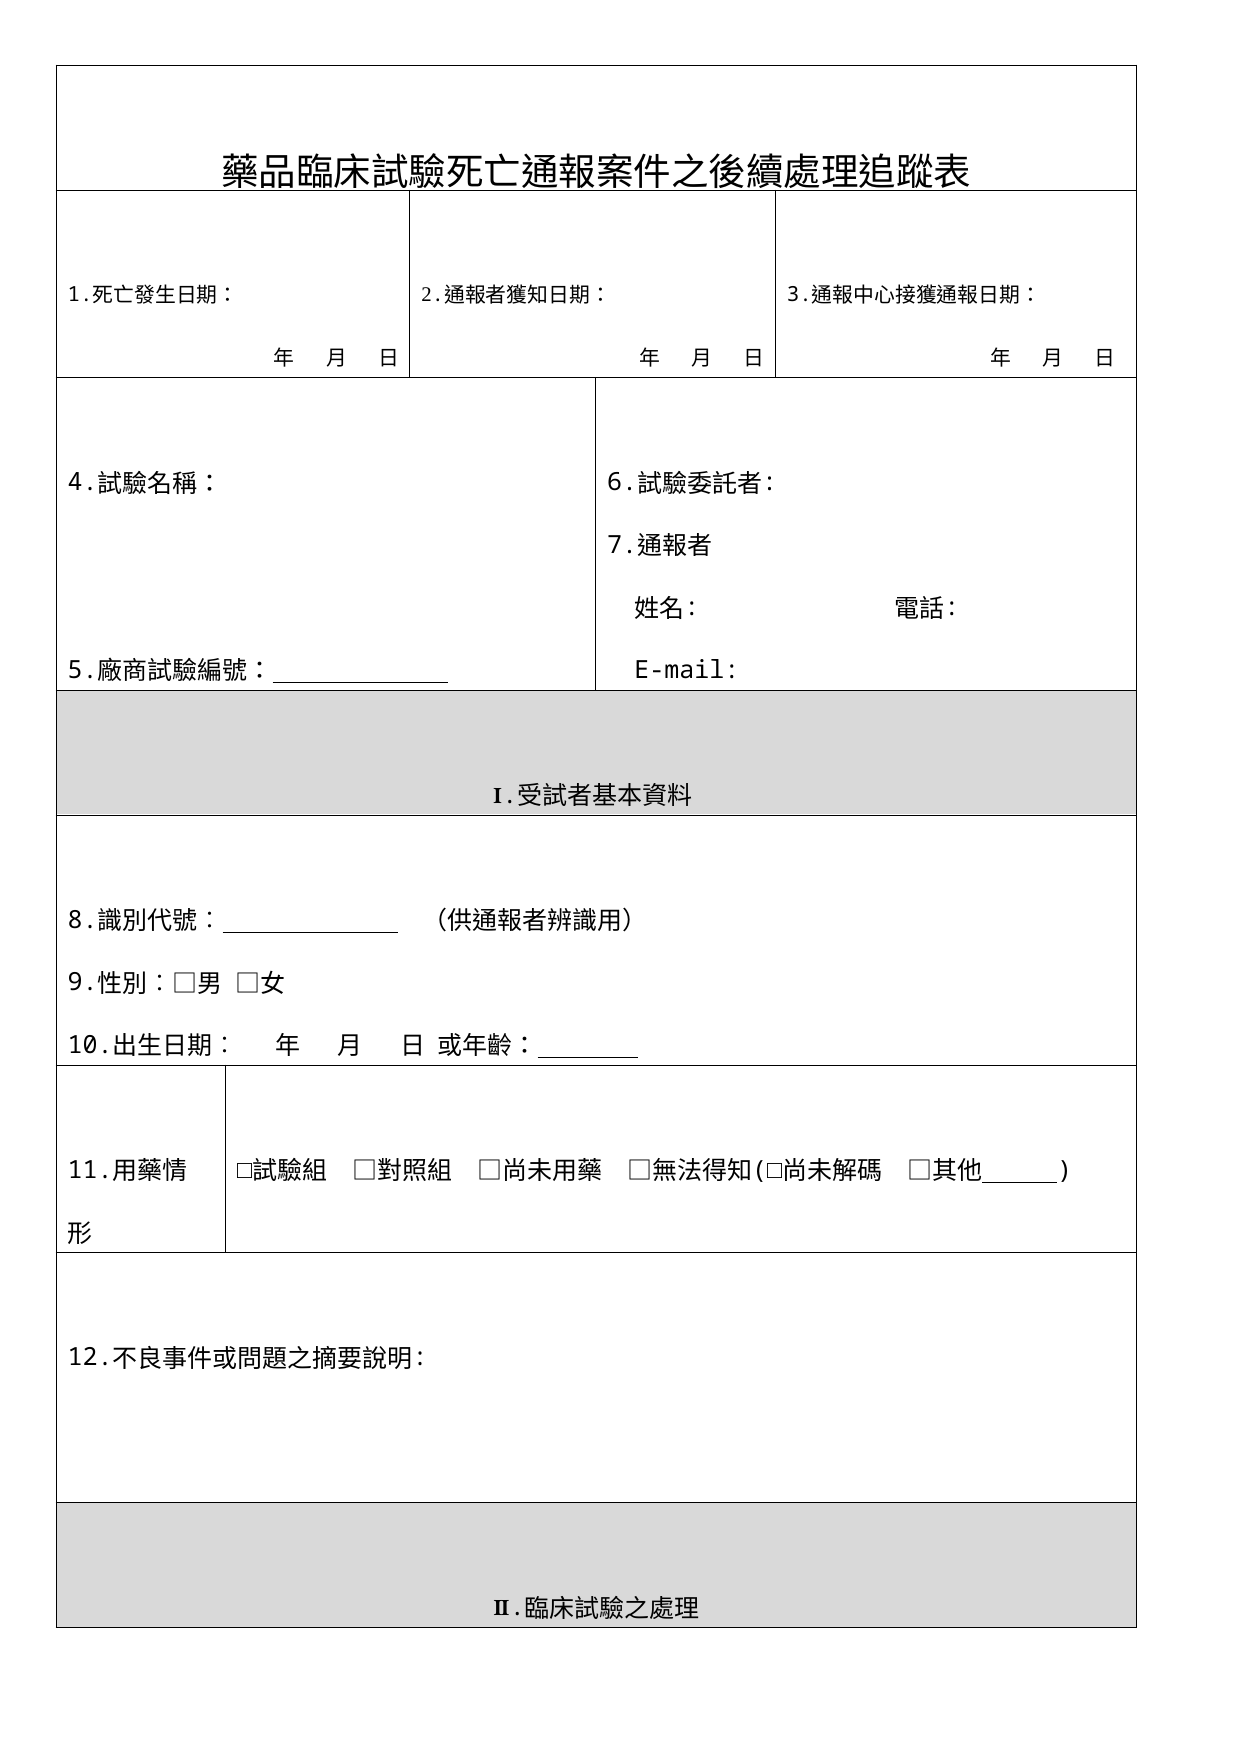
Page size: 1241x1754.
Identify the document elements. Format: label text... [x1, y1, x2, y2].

table_cell 12.不良事件或問題之摘要說明: [57, 1253, 1136, 1502]
table_cell □試驗組 □對照組 □尚未用藥 □無法得知(□尚未解碼 □其他 ) [226, 1066, 1136, 1252]
table_cell 8.識別代號︰ （供通報者辨識用） 9.性別︰□男 □女 10.出生日期︰ 年 月 日 或年齡： [57, 816, 1136, 1064]
table_cell Ⅰ.受試者基本資料 [57, 691, 1136, 814]
table_cell Ⅱ.臨床試驗之處理 [57, 1503, 1136, 1627]
table_cell 1.死亡發生日期： 年 月 日 [57, 191, 409, 377]
table_cell 4.試驗名稱： 5.廠商試驗編號： [57, 378, 595, 689]
table_cell 11.用藥情形 [57, 1066, 225, 1252]
table_cell 3.通報中心接獲通報日期： 年 月 日 [776, 191, 1136, 377]
table_cell 6.試驗委託者: 7.通報者 姓名: 電話: E-mail: [596, 378, 1136, 689]
table_cell 2.通報者獲知日期： 年 月 日 [410, 191, 775, 377]
table_header 藥品臨床試驗死亡通報案件之後續處理追蹤表 [57, 66, 1136, 189]
